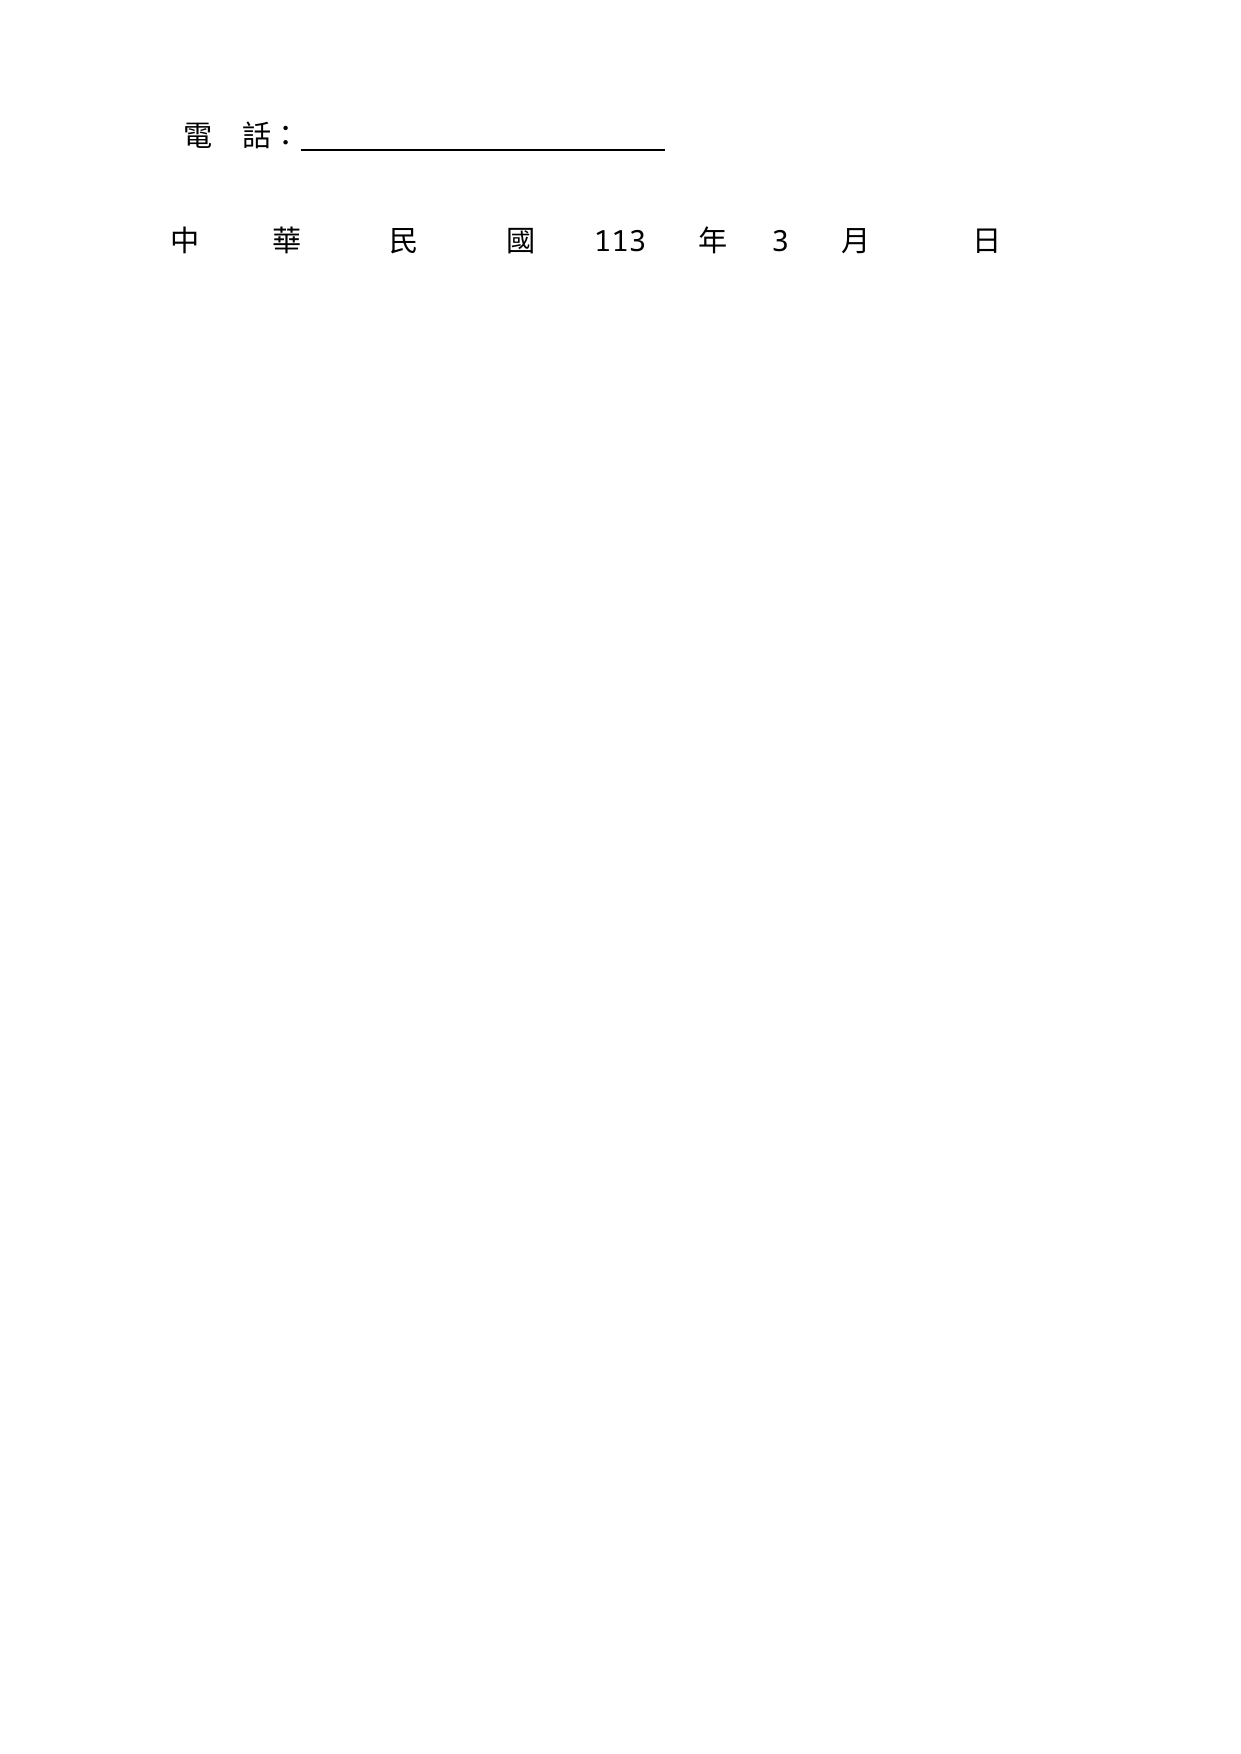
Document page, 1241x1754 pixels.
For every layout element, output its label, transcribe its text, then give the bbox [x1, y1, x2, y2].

text 中 華 民 國 113 年 3 月 日 [118, 217, 1122, 260]
text 電 話： [118, 113, 1122, 155]
